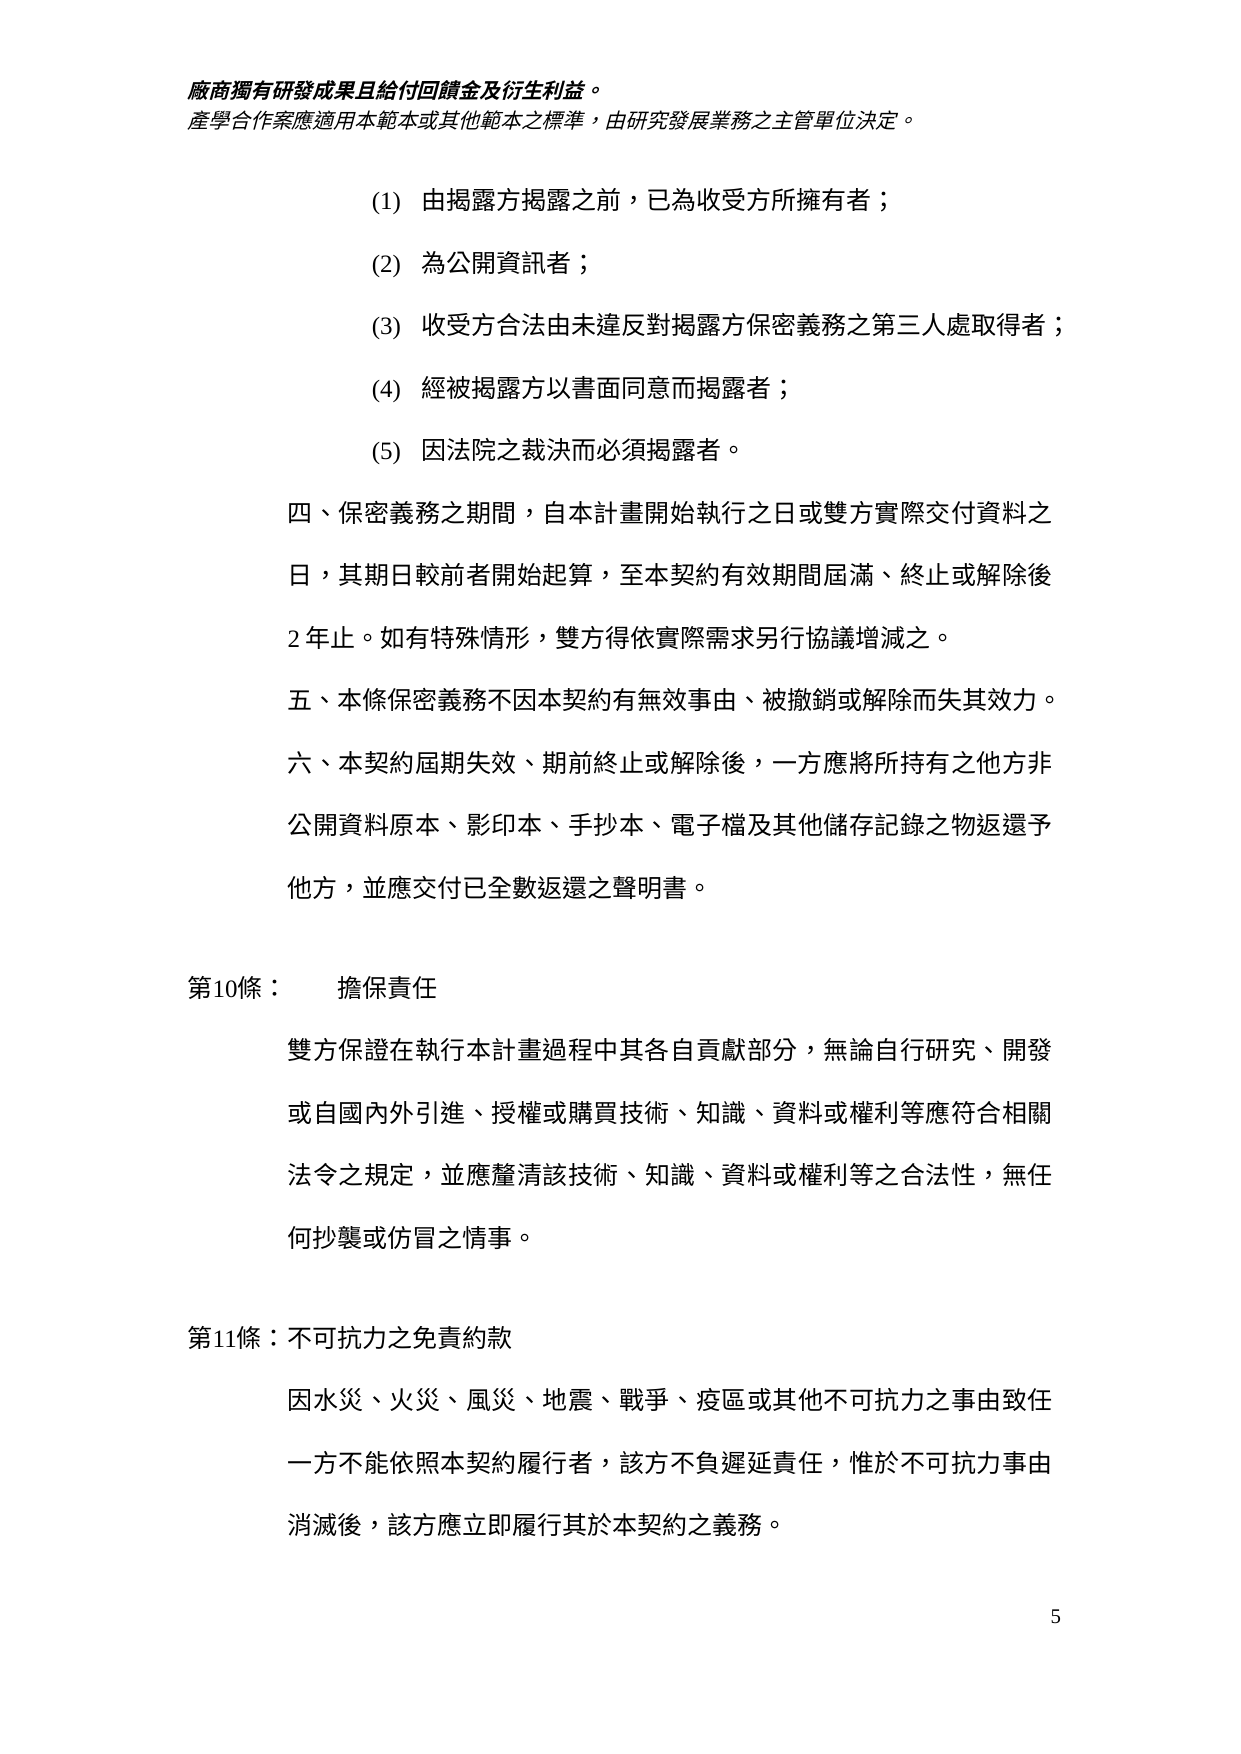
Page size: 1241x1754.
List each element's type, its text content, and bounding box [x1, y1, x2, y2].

list 擔保責任 [187, 944, 1053, 1007]
text 雙方保證在執行本計畫過程中其各自貢獻部分，無論自行研究、開發或自國內外引進、授權或購買技術、知識、資料或權利等應符合相關法令之規定，並應釐清該技術、知識、資料或權利等之合法性，無任何抄襲或仿冒之情事。 [287, 1007, 1053, 1257]
list 收受方合法由未違反對揭露方保密義務之第三人處取得者； [372, 282, 1053, 344]
text 五、本條保密義務不因本契約有無效事由、被撤銷或解除而失其效力。 [287, 657, 1053, 719]
text 四、保密義務之期間，自本計畫開始執行之日或雙方實際交付資料之日，其期日較前者開始起算，至本契約有效期間屆滿、終止或解除後2年止。如有特殊情形，雙方得依實際需求另行協議增減之。 [287, 469, 1053, 657]
list 由揭露方揭露之前，已為收受方所擁有者； [372, 157, 1053, 219]
list 為公開資訊者； [372, 219, 1053, 282]
list 因法院之裁決而必須揭露者。 [372, 407, 1053, 469]
list 不可抗力之免責約款 [187, 1294, 1053, 1357]
text 六、本契約屆期失效、期前終止或解除後，一方應將所持有之他方非公開資料原本、影印本、手抄本、電子檔及其他儲存記錄之物返還予他方，並應交付已全數返還之聲明書。 [287, 719, 1053, 907]
text 因水災、火災、風災、地震、戰爭、疫區或其他不可抗力之事由致任一方不能依照本契約履行者，該方不負遲延責任，惟於不可抗力事由消滅後，該方應立即履行其於本契約之義務。 [287, 1357, 1053, 1544]
list 經被揭露方以書面同意而揭露者； [372, 344, 1053, 407]
